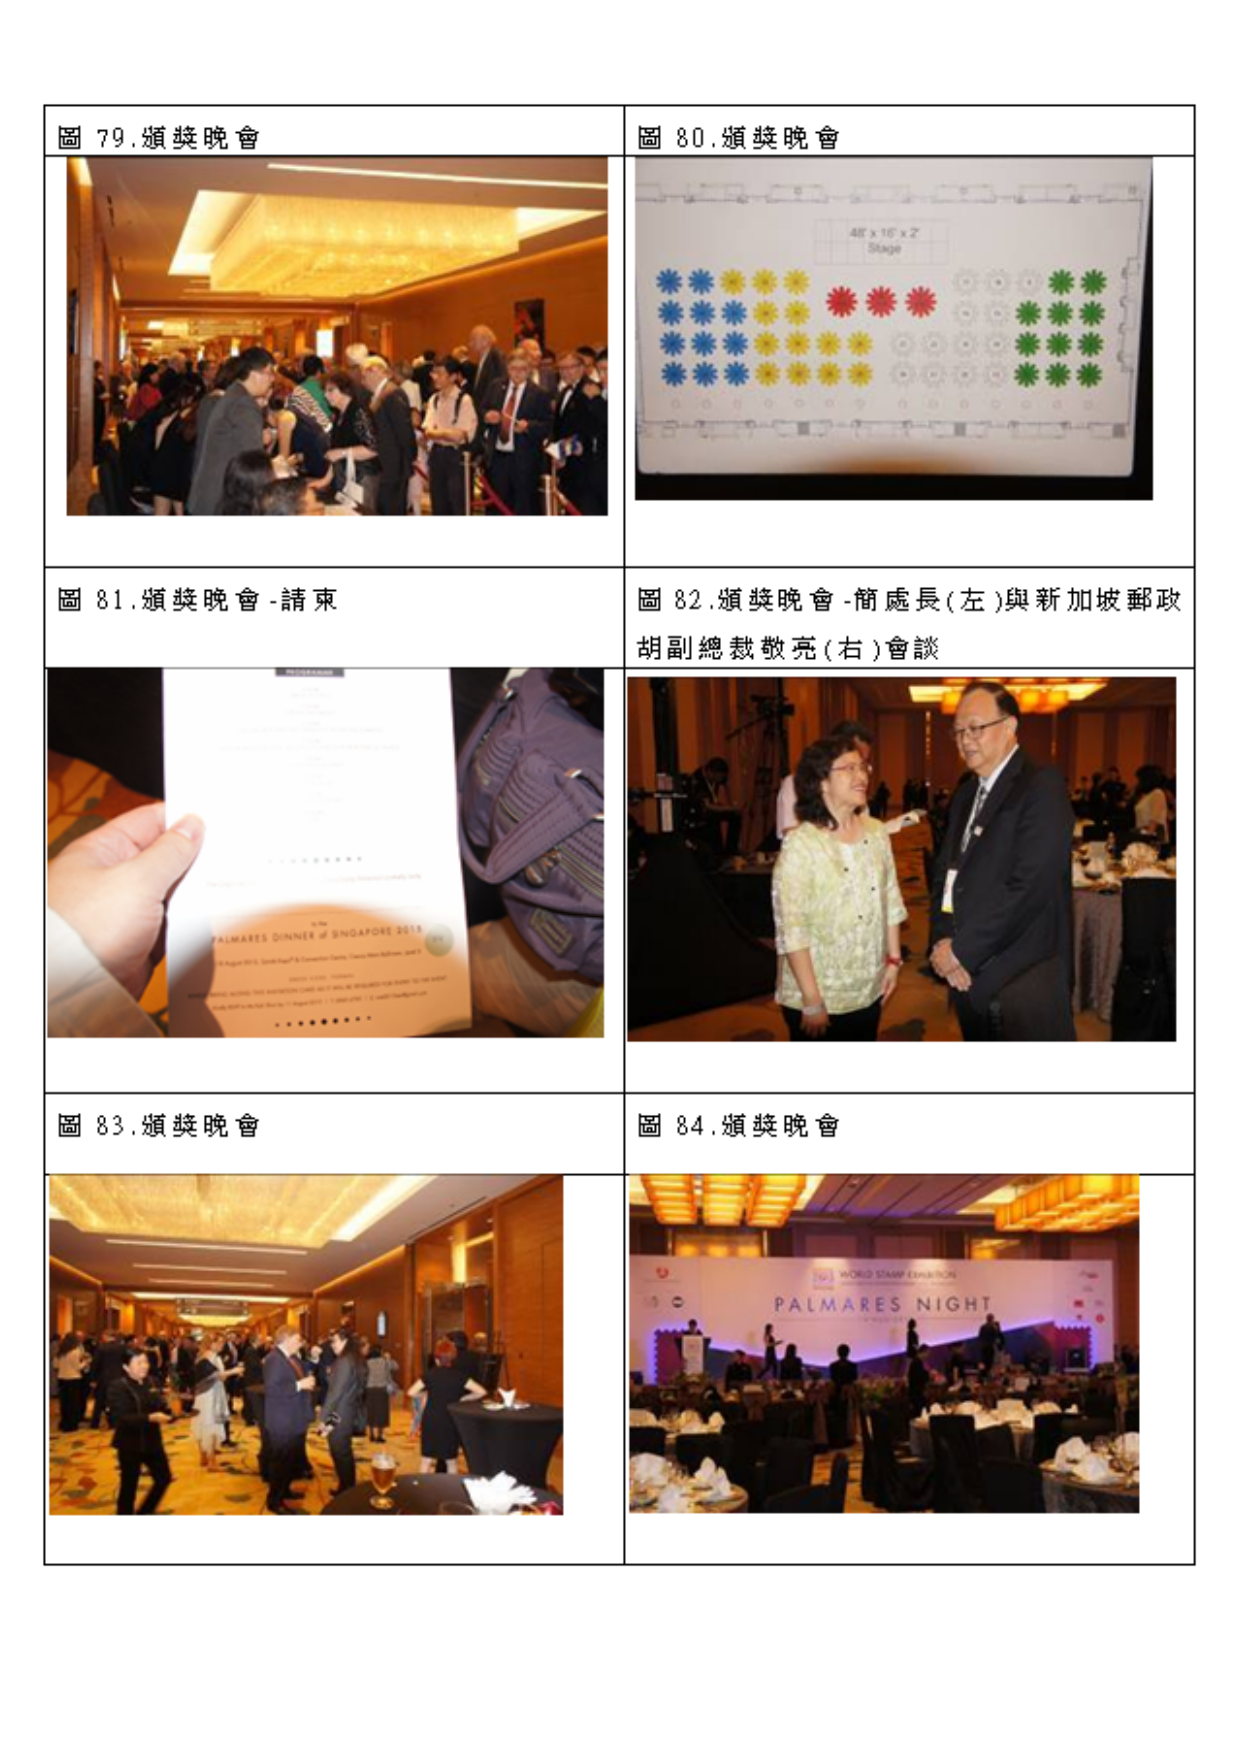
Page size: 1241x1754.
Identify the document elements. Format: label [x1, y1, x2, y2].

picture [40, 102, 1200, 1570]
